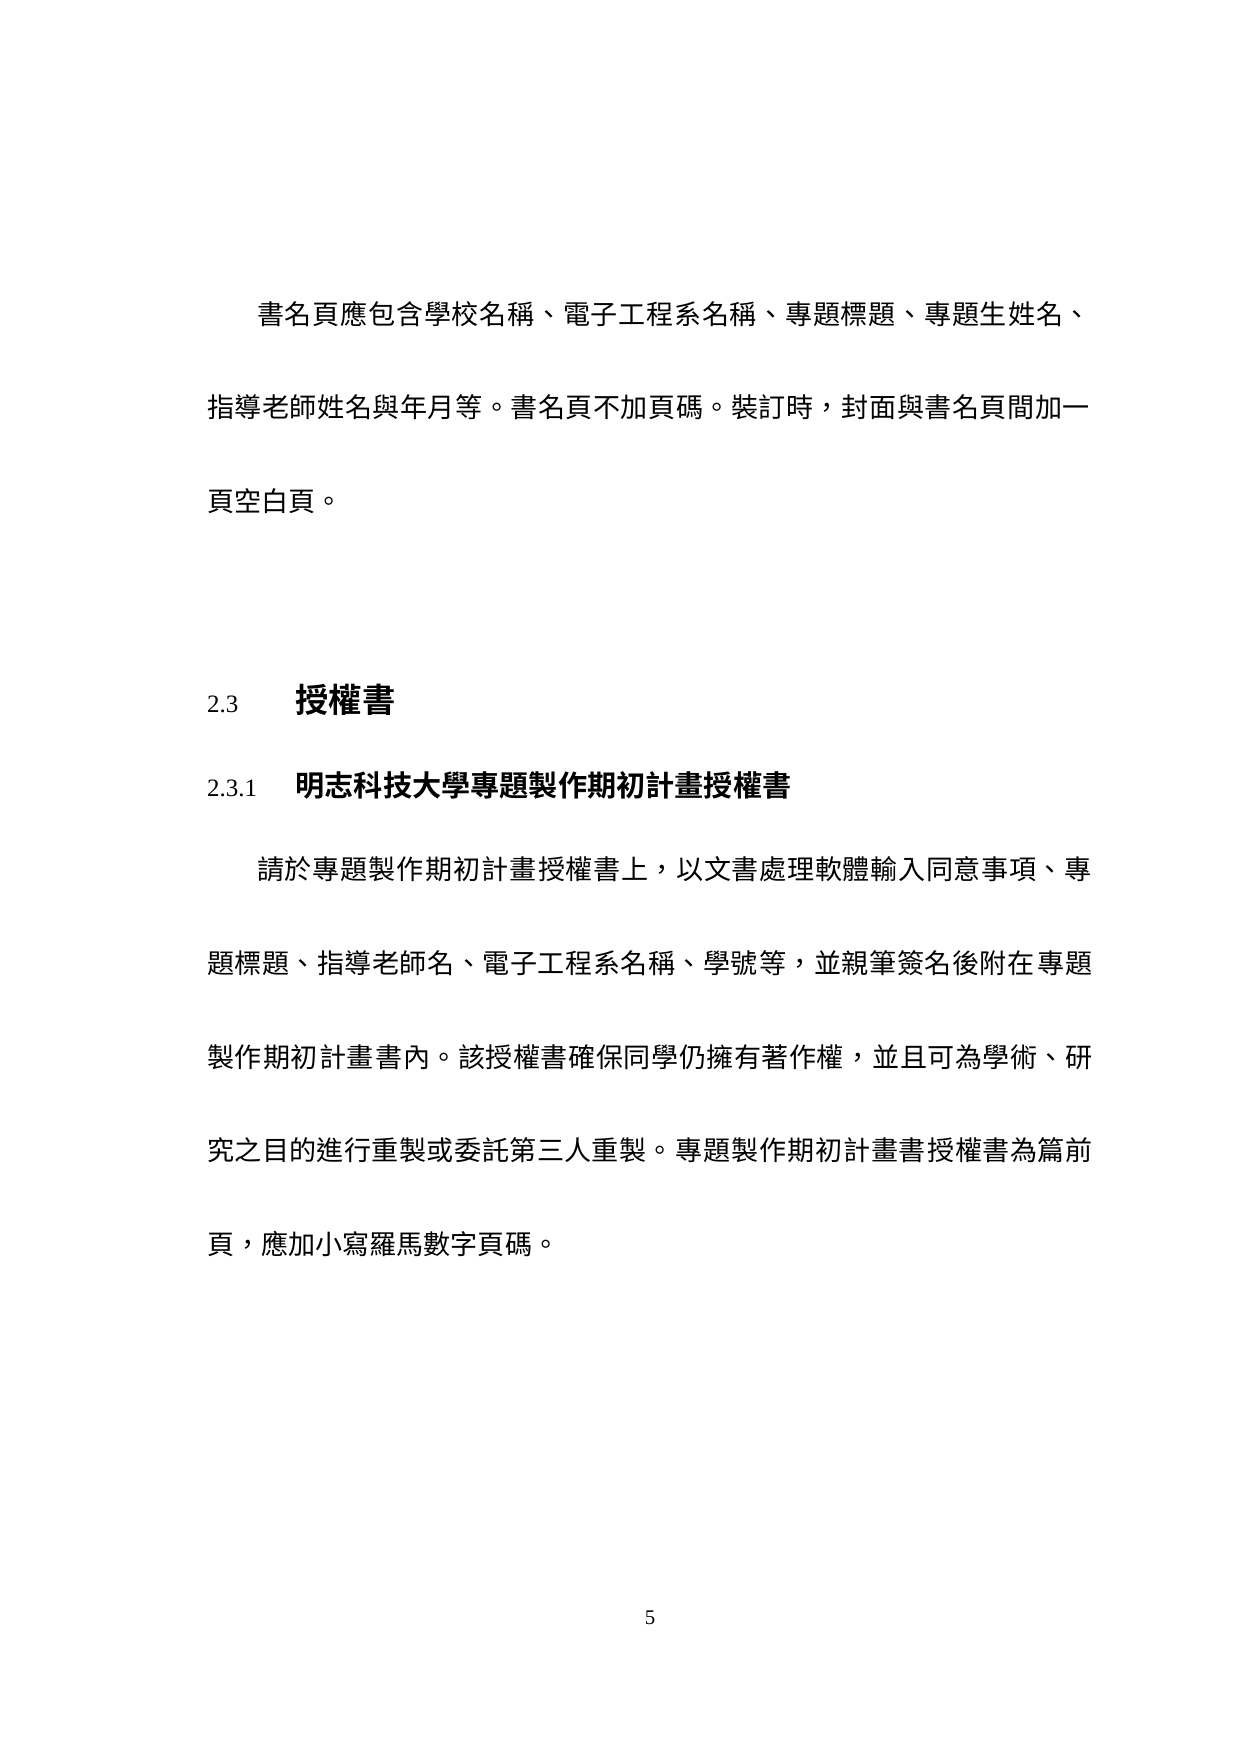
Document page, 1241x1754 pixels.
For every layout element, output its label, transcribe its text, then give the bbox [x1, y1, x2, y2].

list 授權書 [207, 656, 1092, 718]
list 明志科技大學專題製作期初計畫授權書 [207, 742, 1092, 805]
text 請於專題製作期初計畫授權書上，以文書處理軟體輸入同意事項、專題標題、指導老師名、電子工程系名稱、學號等，並親筆簽名後附在專題製作期初計畫書內。該授權書確保同學仍擁有著作權，並且可為學術、研究之目的進行重製或委託第三人重製。專題製作期初計畫書授權書為篇前頁，應加小寫羅馬數字頁碼。 [207, 826, 1092, 1263]
text 書名頁應包含學校名稱、電子工程系名稱、專題標題、專題生姓名、指導老師姓名與年月等。書名頁不加頁碼。裝訂時，封面與書名頁間加一頁空白頁。 [207, 271, 1092, 521]
